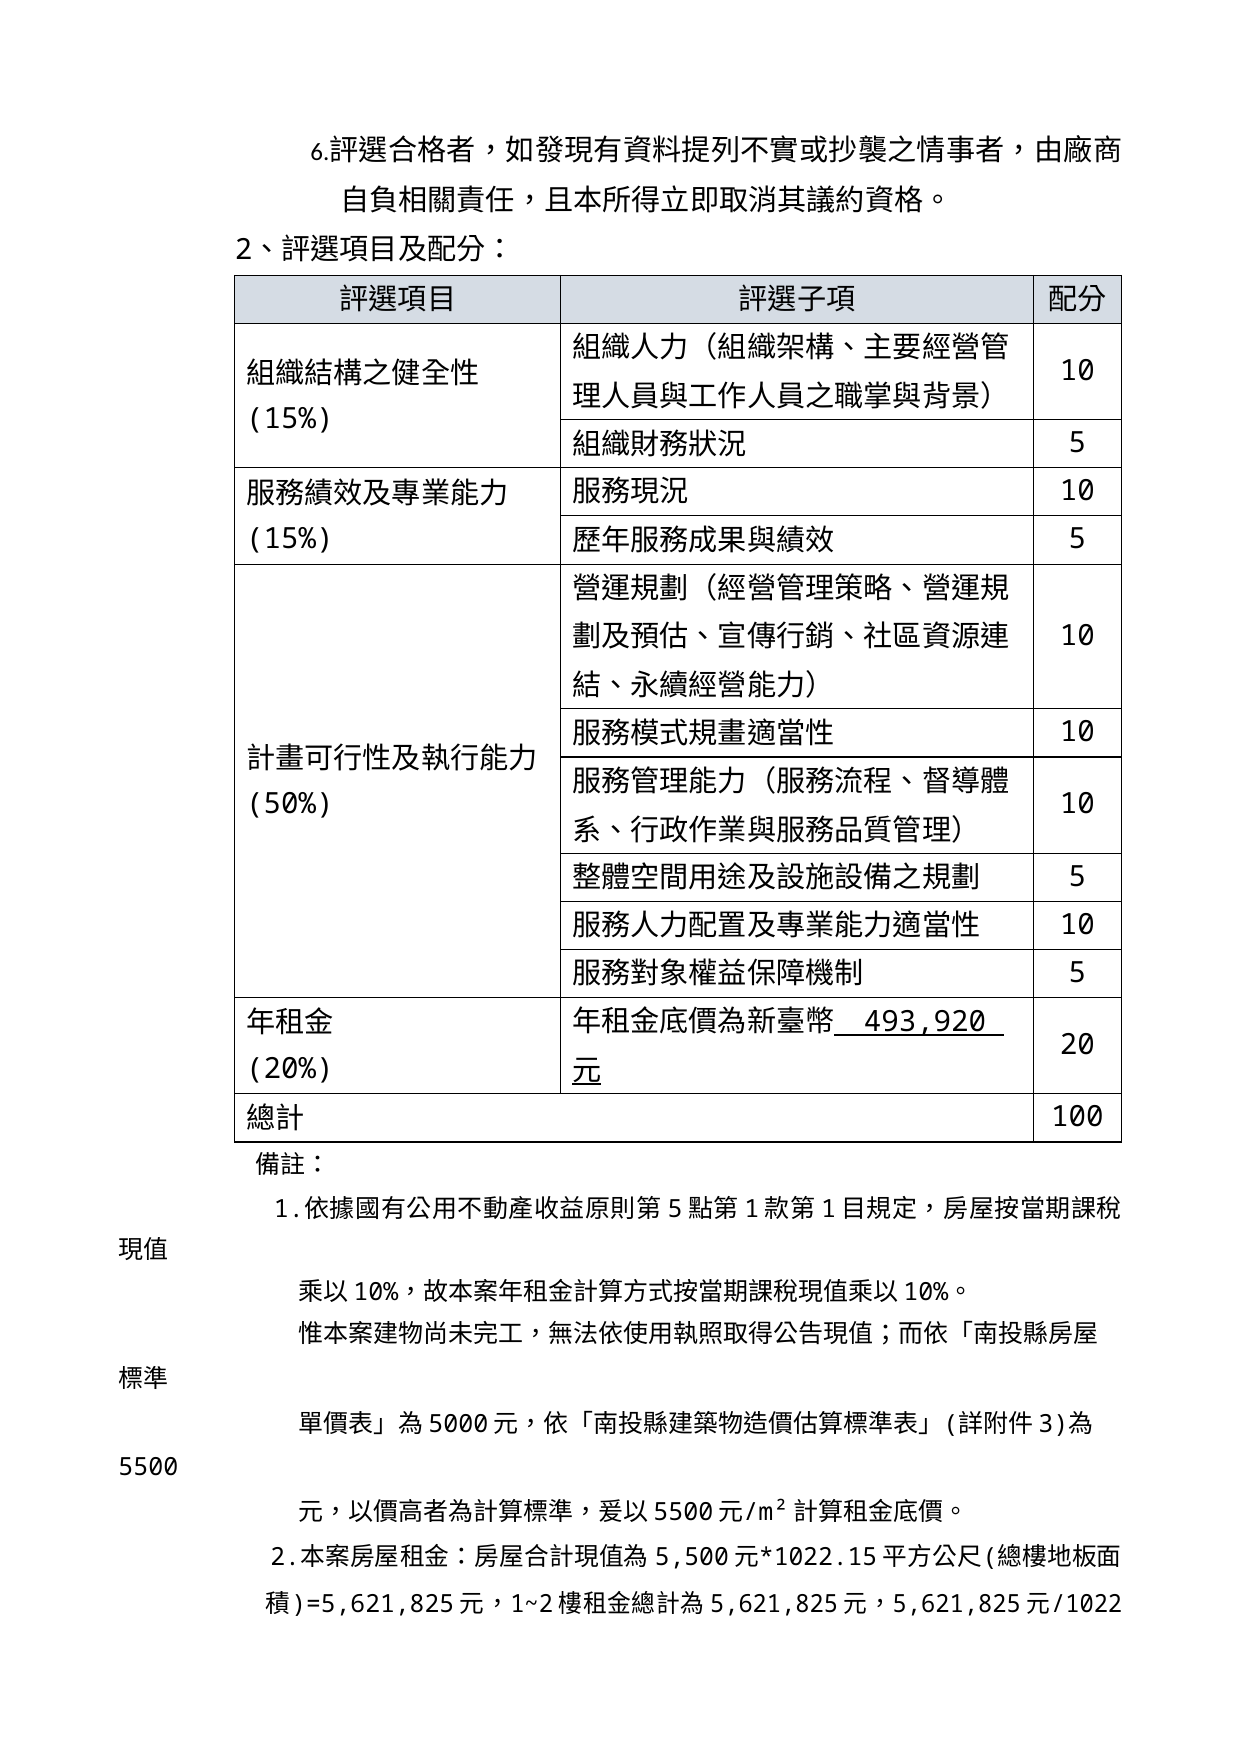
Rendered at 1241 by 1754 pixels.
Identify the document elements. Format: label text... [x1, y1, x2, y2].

table_cell 5 [1034, 950, 1121, 997]
table_cell 5 [1034, 854, 1121, 901]
table_cell 10 [1034, 324, 1121, 419]
table_header 配分 [1034, 276, 1121, 323]
table_header 評選項目 [235, 276, 560, 323]
table_cell 10 [1034, 709, 1121, 756]
table_header 評選子項 [561, 276, 1033, 323]
table_cell 10 [1034, 758, 1121, 853]
table_cell 服務現況 [561, 468, 1033, 515]
table_cell 組織人力（組織架構、主要經營管理人員與工作人員之職掌與背景） [561, 324, 1033, 419]
text 乘以10%，故本案年租金計算方式按當期課稅現值乘以10%。 [118, 1271, 1122, 1308]
table_cell 服務人力配置及專業能力適當性 [561, 902, 1033, 948]
table_cell 100 [1034, 1094, 1121, 1141]
list 評選合格者，如發現有資料提列不實或抄襲之情事者，由廠商自負相關責任，且本所得立即取消其議約資格。 [310, 127, 1122, 219]
table_cell 服務對象權益保障機制 [561, 950, 1033, 997]
table_cell 10 [1034, 468, 1121, 515]
table_cell 總計 [235, 1094, 1033, 1141]
table_cell 整體空間用途及設施設備之規劃 [561, 854, 1033, 901]
table_cell 5 [1034, 420, 1121, 467]
table_cell 10 [1034, 902, 1121, 948]
table_cell 服務模式規畫適當性 [561, 709, 1033, 756]
text 惟本案建物尚未完工，無法依使用執照取得公告現值；而依「南投縣房屋標準 [118, 1313, 1122, 1395]
table_cell 營運規劃（經營管理策略、營運規劃及預估、宣傳行銷、社區資源連結、永續經營能力） [561, 565, 1033, 708]
list 評選項目及配分： [234, 226, 1122, 268]
table_cell 歷年服務成果與績效 [561, 516, 1033, 563]
table_cell 年租金 (20%) [235, 998, 560, 1093]
text 備註： [118, 1142, 1122, 1182]
text 2.本案房屋租金：房屋合計現值為5,500元*1022.15平方公尺(總樓地板面 積)=5,621,825元，1~2樓租金總計為5,621,825元，5,621,825元/1022 [118, 1536, 1122, 1619]
table_cell 組織結構之健全性 (15%) [235, 324, 560, 467]
table_cell 10 [1034, 565, 1121, 708]
table_cell 服務管理能力（服務流程、督導體系、行政作業與服務品質管理） [561, 758, 1033, 853]
table_cell 5 [1034, 516, 1121, 563]
table_cell 計畫可行性及執行能力(50%) [235, 565, 560, 997]
table_cell 服務績效及專業能力(15%) [235, 468, 560, 563]
text 單價表」為5000元，依「南投縣建築物造價估算標準表」(詳附件3)為5500 [118, 1404, 1122, 1482]
text 元，以價高者為計算標準，爰以5500元/m²計算租金底價。 [118, 1491, 1122, 1527]
table_cell 20 [1034, 998, 1121, 1093]
table_cell 組織財務狀況 [561, 420, 1033, 467]
text 1.依據國有公用不動產收益原則第5點第1款第1目規定，房屋按當期課稅現值 [118, 1188, 1122, 1266]
table_cell 年租金底價為新臺幣 493,920 元 [561, 998, 1033, 1093]
